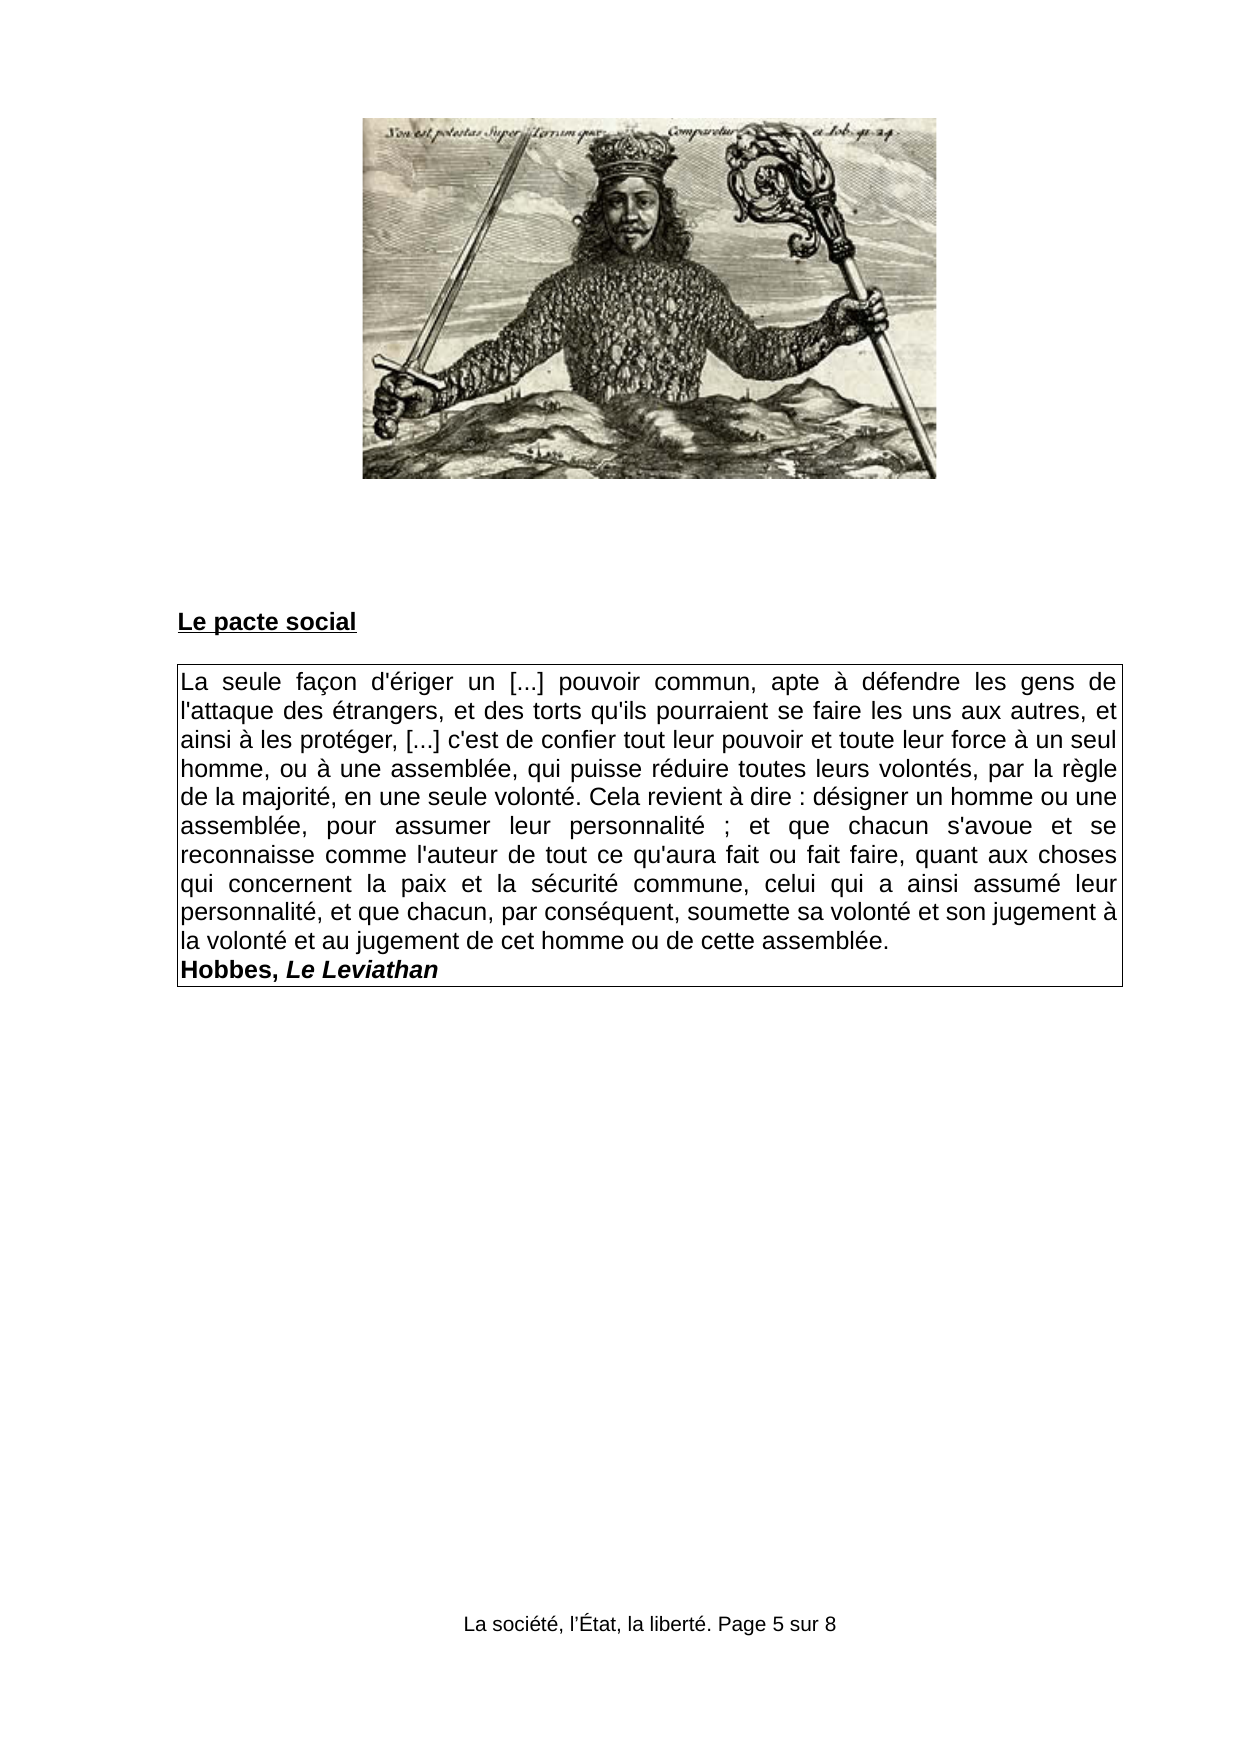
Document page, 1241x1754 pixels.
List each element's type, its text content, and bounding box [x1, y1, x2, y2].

text Le pacte social [177, 607, 1122, 636]
text La seule façon d'ériger un [...] pouvoir commun, apte à défendre les gens de l'attaque des étrangers, et des torts qu'ils pourraient se faire les uns aux autres, et ainsi à les protéger, [...] c'est de confier tout leur pouvoir et toute leur force à un seul homme, ou à une assemblée, qui puisse réduire toutes leurs volontés, par la règle de la majorité, en une seule volonté. Cela revient à dire : désigner un homme ou une assemblée, pour assumer leur personnalité ; et que chacun s'avoue et se reconnaisse comme l'auteur de tout ce qu'aura fait ou fait faire, quant aux choses qui concernent la paix et la sécurité commune, celui qui a ainsi assumé leur personnalité, et que chacun, par conséquent, soumette sa volonté et son jugement à la volonté et au jugement de cet homme ou de cette assemblée. [178, 665, 1122, 952]
picture [362, 118, 937, 479]
text Hobbes, Le Leviathan [178, 952, 1122, 986]
